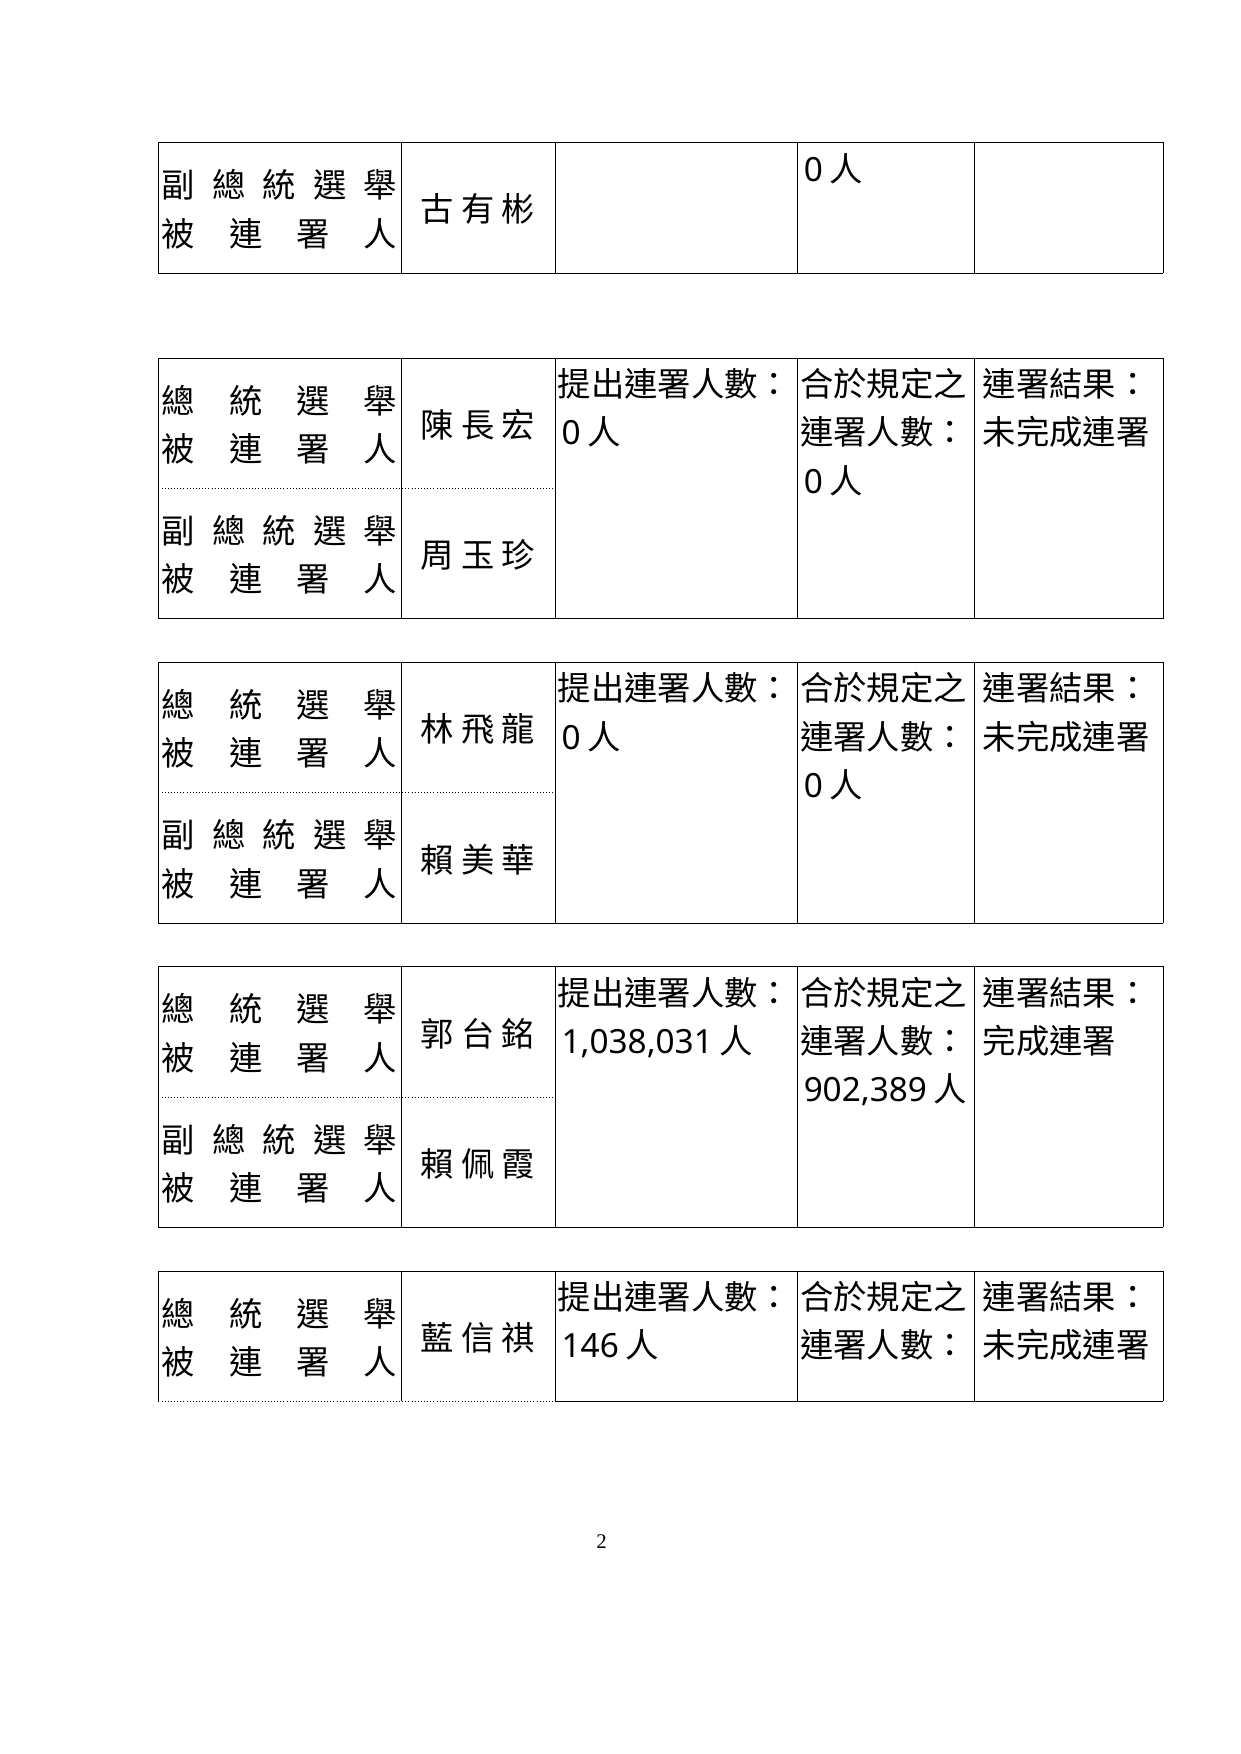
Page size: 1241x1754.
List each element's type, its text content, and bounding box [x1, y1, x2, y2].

table_cell 副 總 統 選 舉 被 連 署 人 [159, 792, 401, 922]
table_header 連署結果： 完成連署 [975, 967, 1163, 1227]
table_header 連署結果：未完成連署 [975, 359, 1163, 618]
table_header 陳 長 宏 [402, 359, 555, 488]
table_cell 賴 美 華 [402, 792, 555, 922]
table_header 郭 台 銘 [402, 967, 555, 1097]
table_cell 副 總 統 選 舉 被 連 署 人 [159, 488, 401, 618]
table_header 林 飛 龍 [402, 663, 555, 792]
table_header [975, 143, 1163, 272]
table_header 總 統 選 舉 被 連 署 人 [159, 359, 401, 488]
table_header 合於規定之連署人數： 0人 [798, 663, 974, 922]
table_cell 賴 佩 霞 [402, 1097, 555, 1227]
table_header 總 統 選 舉 被 連 署 人 [159, 663, 401, 792]
table_header 提出連署人數： 146人 [556, 1272, 797, 1401]
table_header 合於規定之連署人數： 902,389人 [798, 967, 974, 1227]
table_header 總 統 選 舉 被 連 署 人 [159, 967, 401, 1097]
table_cell 副 總 統 選 舉 被 連 署 人 [159, 143, 401, 272]
table_header 連署結果： 未完成連署 [975, 1272, 1163, 1401]
table_header 提出連署人數： 0人 [556, 663, 797, 922]
table_header 連署結果：未完成連署 [975, 663, 1163, 922]
table_header 合於規定之連署人數： 0人 [798, 359, 974, 618]
table_header 0人 [798, 143, 974, 272]
table_header 藍 信 祺 [402, 1272, 555, 1401]
table_header 總 統 選 舉 被 連 署 人 [159, 1272, 401, 1401]
table_header 合於規定之連署人數： [798, 1272, 974, 1401]
table_cell 古 有 彬 [402, 143, 555, 272]
table_header 提出連署人數： 1,038,031人 [556, 967, 797, 1227]
table_header 提出連署人數： 0人 [556, 359, 797, 618]
table_cell 周 玉 珍 [402, 488, 555, 618]
table_header [556, 143, 797, 272]
table_cell 副 總 統 選 舉 被 連 署 人 [159, 1097, 401, 1227]
